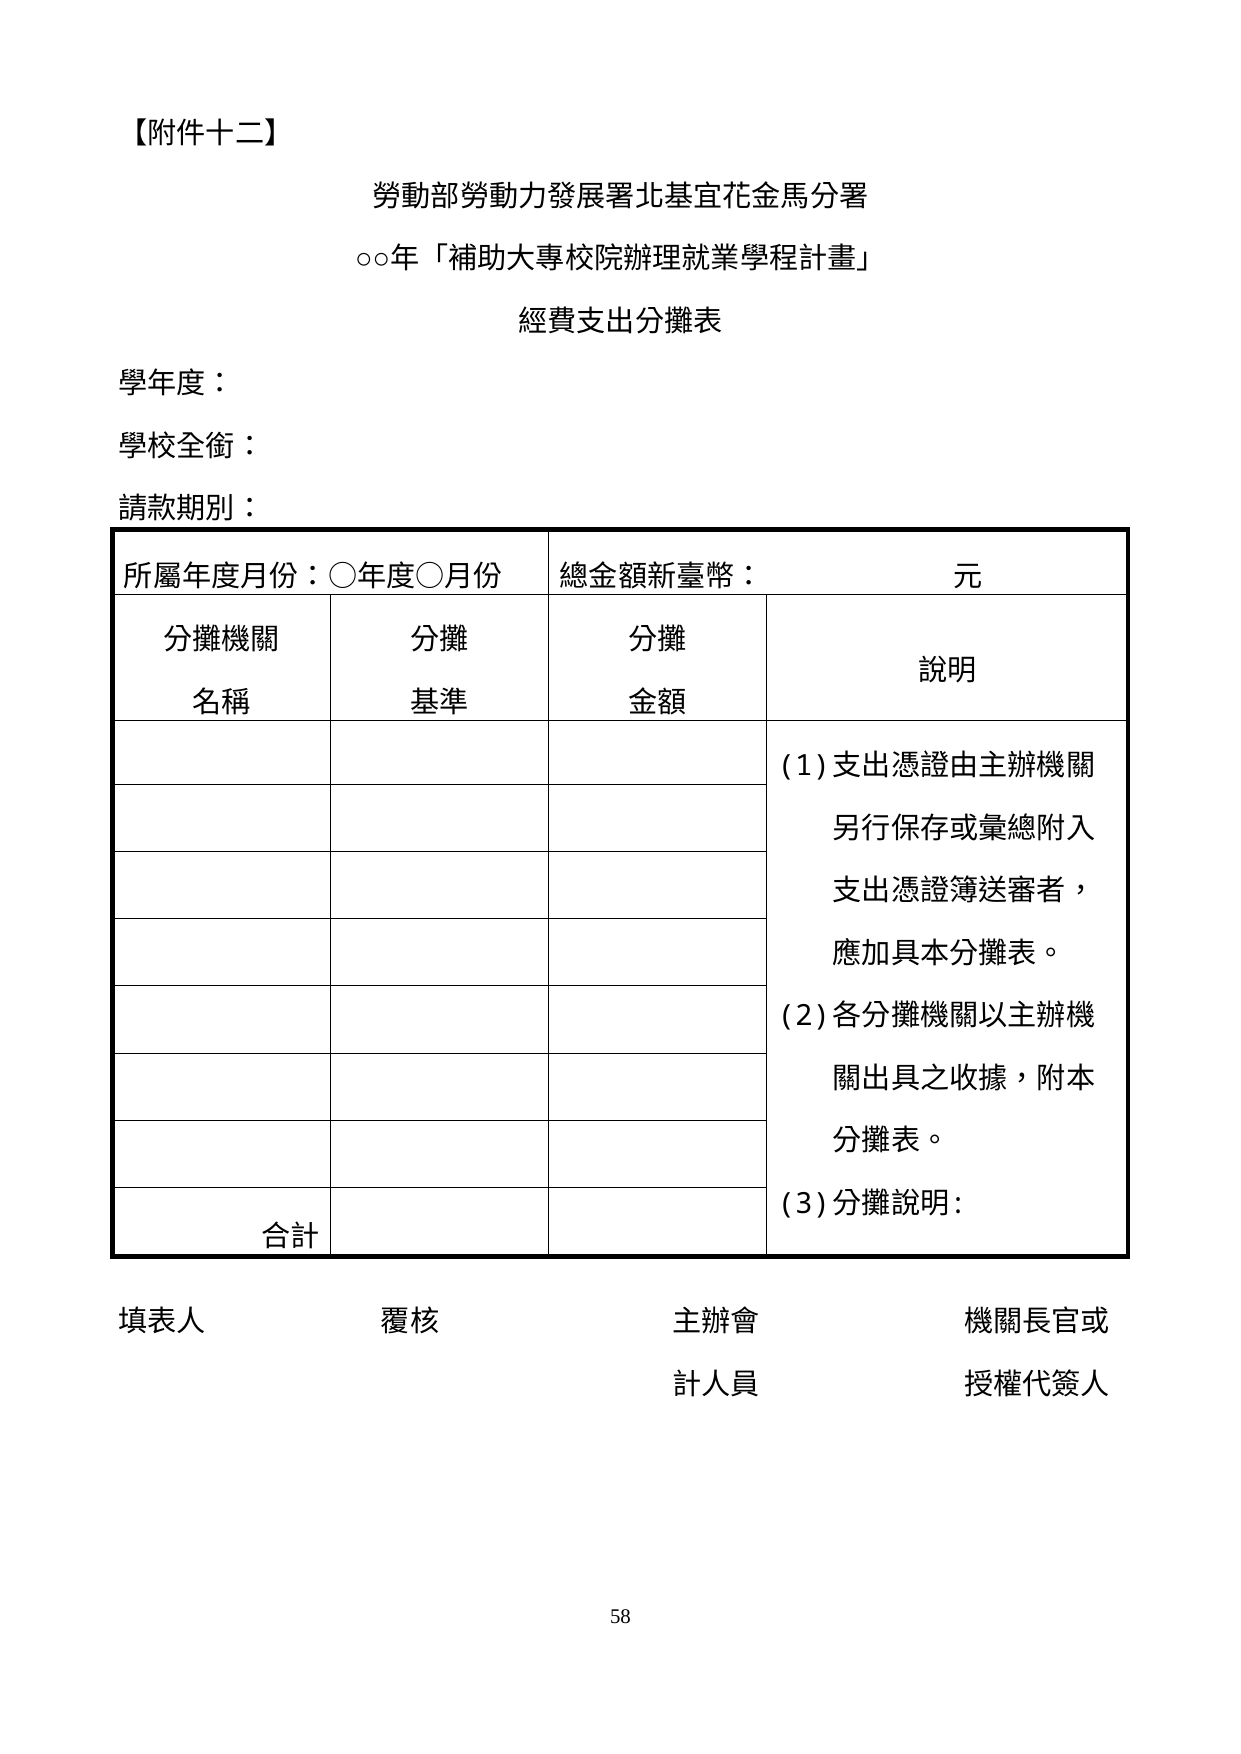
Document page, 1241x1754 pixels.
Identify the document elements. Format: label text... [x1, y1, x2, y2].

table_cell [115, 785, 330, 851]
table_cell [331, 852, 548, 918]
table_cell [115, 852, 330, 918]
table_cell [331, 721, 548, 784]
table_cell 支出憑證由主辦機關另行保存或彙總附入支出憑證簿送審者，應加具本分攤表。 各分攤機關以主辦機關出具之收據，附本分攤表。 分攤說明: [767, 721, 1126, 1254]
text 計人員 授權代簽人 [118, 1340, 1186, 1402]
table_cell 分攤機關 名稱 [115, 595, 330, 720]
table_cell 分攤 金額 [549, 595, 766, 720]
text 【附件十二】 [118, 89, 1122, 152]
table_cell [549, 1054, 766, 1120]
table_cell [331, 1121, 548, 1187]
table_cell [331, 986, 548, 1052]
text 勞動部勞動力發展署北基宜花金馬分署 [118, 152, 1122, 214]
table_cell [549, 919, 766, 985]
text 請款期別： [118, 464, 1122, 527]
table_cell [115, 721, 330, 784]
text 填表人 覆核 主辦會 機關長官或 [118, 1277, 1216, 1340]
table_cell [115, 919, 330, 985]
table_cell 說明 [767, 595, 1126, 720]
table_cell [331, 1188, 548, 1254]
text 經費支出分攤表 [118, 277, 1122, 339]
table_cell [115, 986, 330, 1052]
table_cell [331, 919, 548, 985]
table_cell [549, 1121, 766, 1187]
table_cell [331, 785, 548, 851]
table_cell [549, 986, 766, 1052]
table_cell [331, 1054, 548, 1120]
table_cell [549, 852, 766, 918]
table_cell [115, 1121, 330, 1187]
table_cell 分攤 基準 [331, 595, 548, 720]
text 學年度： [118, 339, 1122, 402]
table_cell [549, 721, 766, 784]
table_cell [549, 1188, 766, 1254]
table_header 總金額新臺幣： 元 [549, 532, 1126, 594]
table_cell [549, 785, 766, 851]
table_header 所屬年度月份：○年度○月份 [115, 532, 548, 594]
text 學校全銜： [118, 402, 1122, 464]
text ○○年「補助大專校院辦理就業學程計畫」 [118, 214, 1122, 277]
table_cell [115, 1054, 330, 1120]
table_cell 合計 [115, 1188, 330, 1254]
